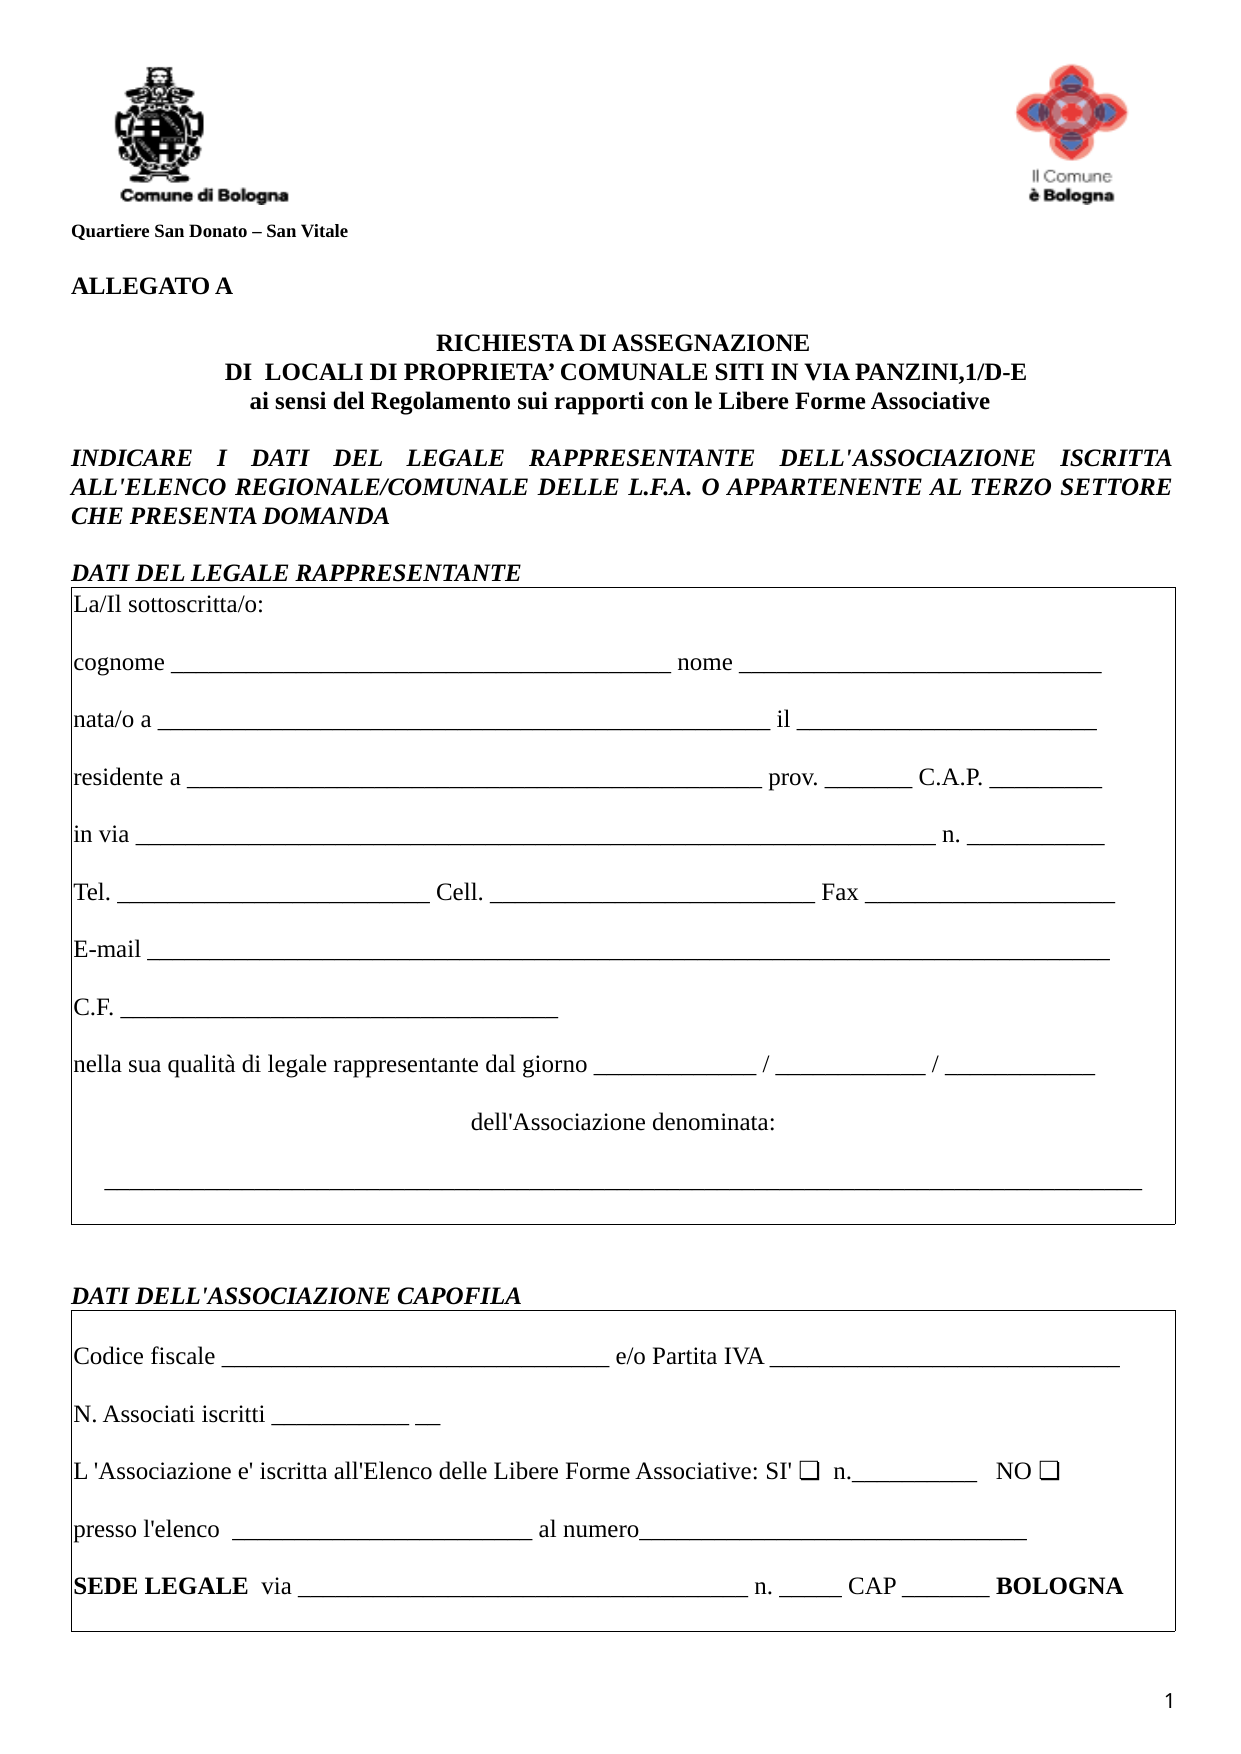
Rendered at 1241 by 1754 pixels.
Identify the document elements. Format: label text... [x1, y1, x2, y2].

text ai sensi del Regolamento sui rapporti con le Libere Forme Associative [71, 386, 1175, 414]
text residente a ______________________________________________ prov. _______ C.A.P. _________ [72, 759, 1175, 791]
text DI LOCALI DI PROPRIETA’ COMUNALE SITI IN VIA PANZINI,1/D-E [71, 357, 1175, 386]
text ALLEGATO A [71, 271, 1175, 299]
text Codice fiscale _______________________________ e/o Partita IVA ____________________________ [72, 1339, 1175, 1370]
text in via ________________________________________________________________ n. ___________ [72, 817, 1175, 848]
text nella sua qualità di legale rappresentante dal giorno _____________ / ____________ / ____________ [72, 1047, 1175, 1078]
text ___________________________________________________________________________________ [72, 1162, 1175, 1193]
text L 'Associazione e' iscritta all'Elenco delle Libere Forme Associative: SI' ❏ n.__________ NO ❏ [72, 1454, 1175, 1485]
text DATI DELL'ASSOCIAZIONE CAPOFILA [71, 1281, 1175, 1310]
text E-mail _____________________________________________________________________________ [72, 932, 1175, 963]
text DATI DEL LEGALE RAPPRESENTANTE [71, 558, 1175, 587]
text SEDE LEGALE via ____________________________________ n. _____ CAP _______ BOLOGNA [72, 1569, 1175, 1600]
text dell'Associazione denominata: [72, 1104, 1175, 1136]
text Tel. _________________________ Cell. __________________________ Fax ____________________ [72, 874, 1175, 906]
text N. Associati iscritti ___________ __ [72, 1396, 1175, 1427]
text presso l'elenco ________________________ al numero_______________________________ [72, 1511, 1175, 1542]
text La/Il sottoscritta/o: [72, 588, 1175, 618]
picture [31, 9, 1199, 205]
text C.F. ___________________________________ [72, 989, 1175, 1021]
text RICHIESTA DI ASSEGNAZIONE [71, 328, 1175, 357]
text cognome ________________________________________ nome _____________________________ [72, 644, 1175, 676]
text nata/o a _________________________________________________ il ________________________ [72, 702, 1175, 733]
text INDICARE I DATI DEL LEGALE RAPPRESENTANTE DELL'ASSOCIAZIONE ISCRITTA ALL'ELENCO REGIONALE/COMUNALE DELLE L.F.A. O APPARTENENTE AL TERZO SETTORE CHE PRESENTA DOMANDA [71, 443, 1175, 529]
